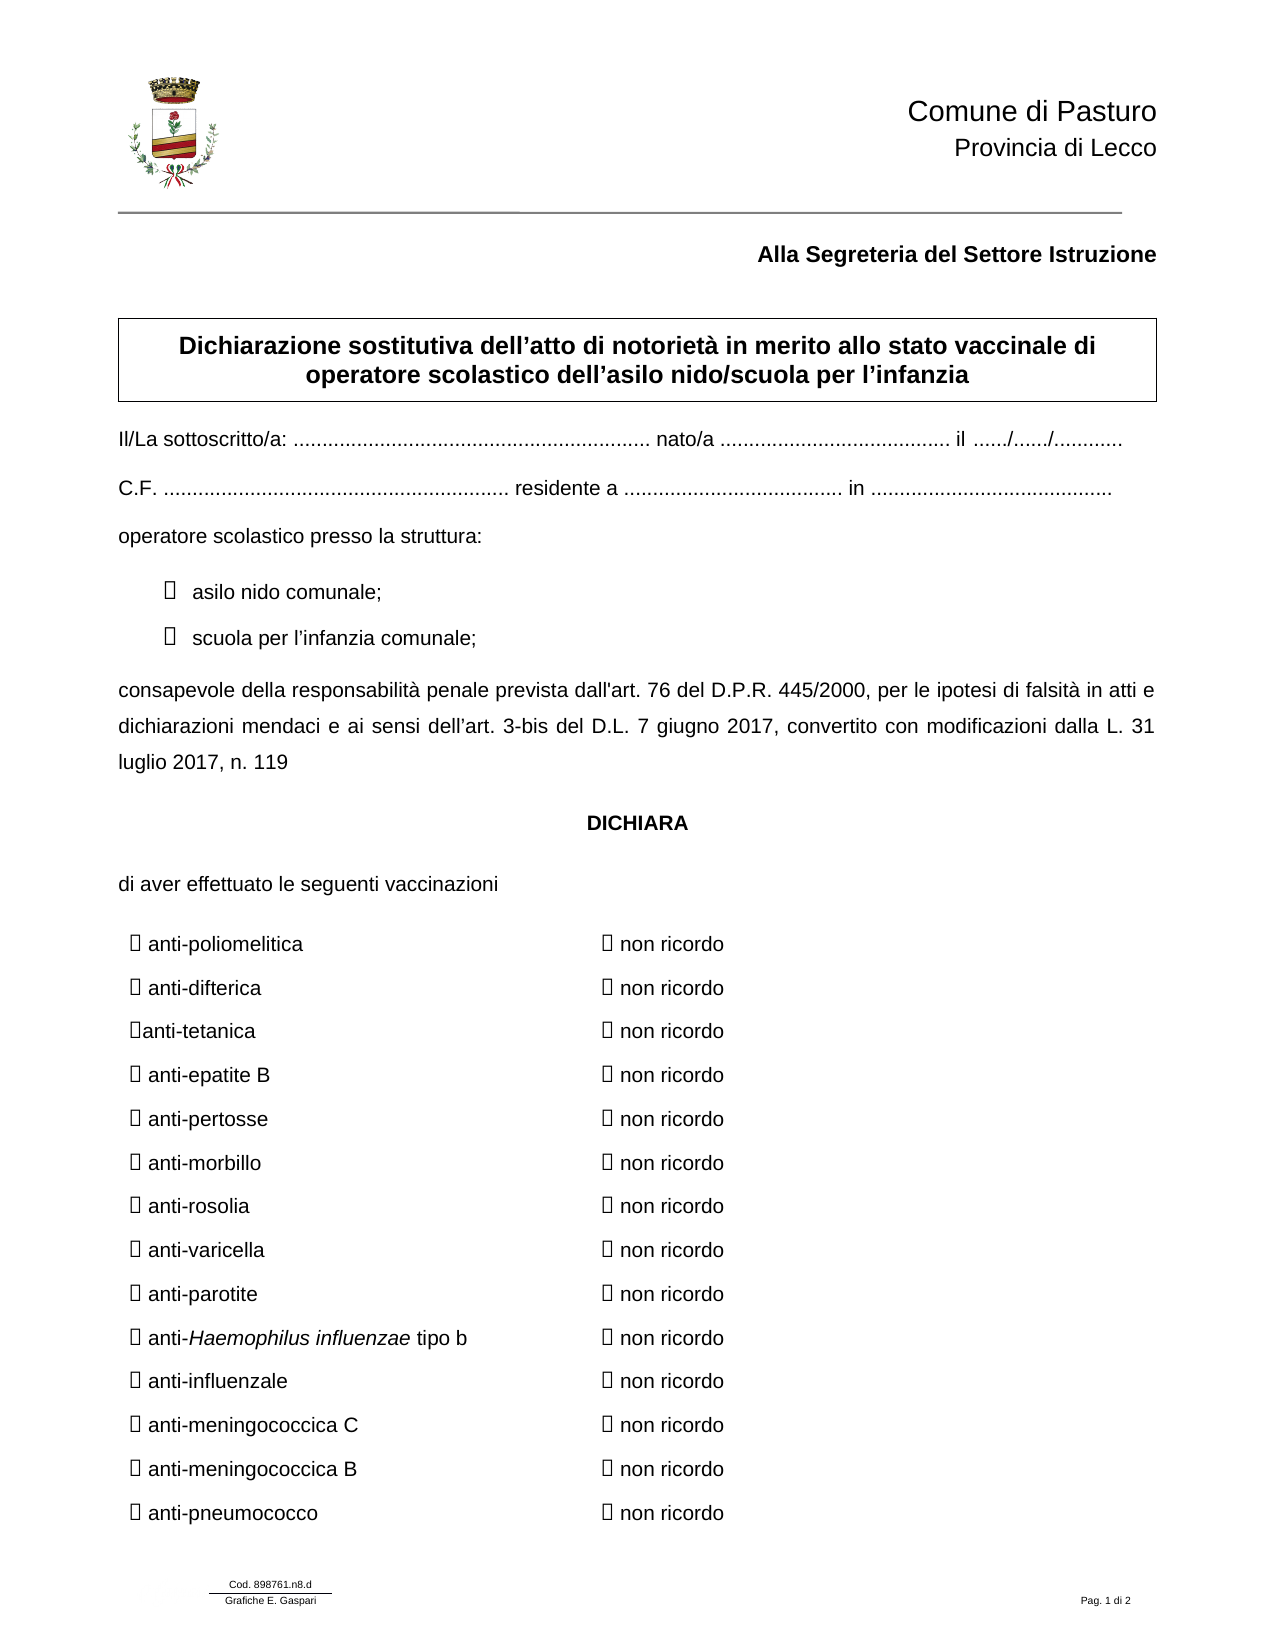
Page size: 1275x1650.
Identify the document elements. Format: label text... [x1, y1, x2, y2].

text Provincia di Lecco [224, 133, 1157, 162]
picture [122, 64, 224, 195]
table_cell  anti-difterica [117, 964, 589, 1008]
table_cell  anti-influenzale [117, 1358, 589, 1402]
table_cell  anti-varicella [117, 1227, 589, 1271]
text di aver effettuato le seguenti vaccinazioni [118, 872, 1157, 896]
table_cell  non ricordo [589, 1271, 1156, 1314]
table_cell  anti-parotite [117, 1271, 589, 1314]
table_cell  anti-meningococcica B [117, 1446, 589, 1489]
text C.F. ............................................................ residente a ...................................... in .......................................... [118, 475, 1157, 499]
table_cell  non ricordo [589, 1008, 1156, 1052]
text consapevole della responsabilità penale prevista dall'art. 76 del D.P.R. 445/2000, per le ipotesi di falsità in atti e dichiarazioni mendaci e ai sensi dell’art. 3-bis del D.L. 7 giugno 2017, convertito con modificazioni dalla L. 31 luglio 2017, n. 119 [118, 678, 1157, 774]
table_cell  anti-epatite B [117, 1052, 589, 1096]
table_cell anti-tetanica [117, 1008, 589, 1052]
table_header  anti-poliomelitica [117, 921, 589, 964]
table_cell  non ricordo [589, 1358, 1156, 1402]
text Il/La sottoscritto/a: .............................................................. nato/a ........................................ il ....../....../............ [118, 427, 1157, 451]
table_cell  non ricordo [589, 1139, 1156, 1183]
table_cell  anti-rosolia [117, 1183, 589, 1227]
text  scuola per l’infanzia comunale; [162, 619, 1157, 653]
text DICHIARA [118, 811, 1157, 835]
table_cell  non ricordo [589, 1446, 1156, 1489]
table_cell  anti-morbillo [117, 1139, 589, 1183]
table_cell  non ricordo [589, 1489, 1156, 1533]
table_cell  anti-Haemophilus influenzae tipo b [117, 1314, 589, 1358]
table_cell  anti-meningococcica C [117, 1402, 589, 1446]
text operatore scolastico presso la struttura: [118, 524, 1157, 548]
text Alla Segreteria del Settore Istruzione [118, 241, 1157, 267]
text Comune di Pasturo [224, 94, 1157, 128]
table_header Dichiarazione sostitutiva dell’atto di notorietà in merito allo stato vaccinale di operatore scolastico dell’asilo nido/scuola per l’infanzia [119, 319, 1156, 401]
table_cell  non ricordo [589, 1227, 1156, 1271]
table_cell  non ricordo [589, 1052, 1156, 1096]
table_cell  anti-pneumococco [117, 1489, 589, 1533]
table_cell  non ricordo [589, 1183, 1156, 1227]
text  asilo nido comunale; [162, 572, 1157, 606]
table_cell  non ricordo [589, 964, 1156, 1008]
table_cell  non ricordo [589, 1096, 1156, 1139]
table_cell  anti-pertosse [117, 1096, 589, 1139]
table_cell  non ricordo [589, 1314, 1156, 1358]
table_header  non ricordo [589, 921, 1156, 964]
table_cell  non ricordo [589, 1402, 1156, 1446]
